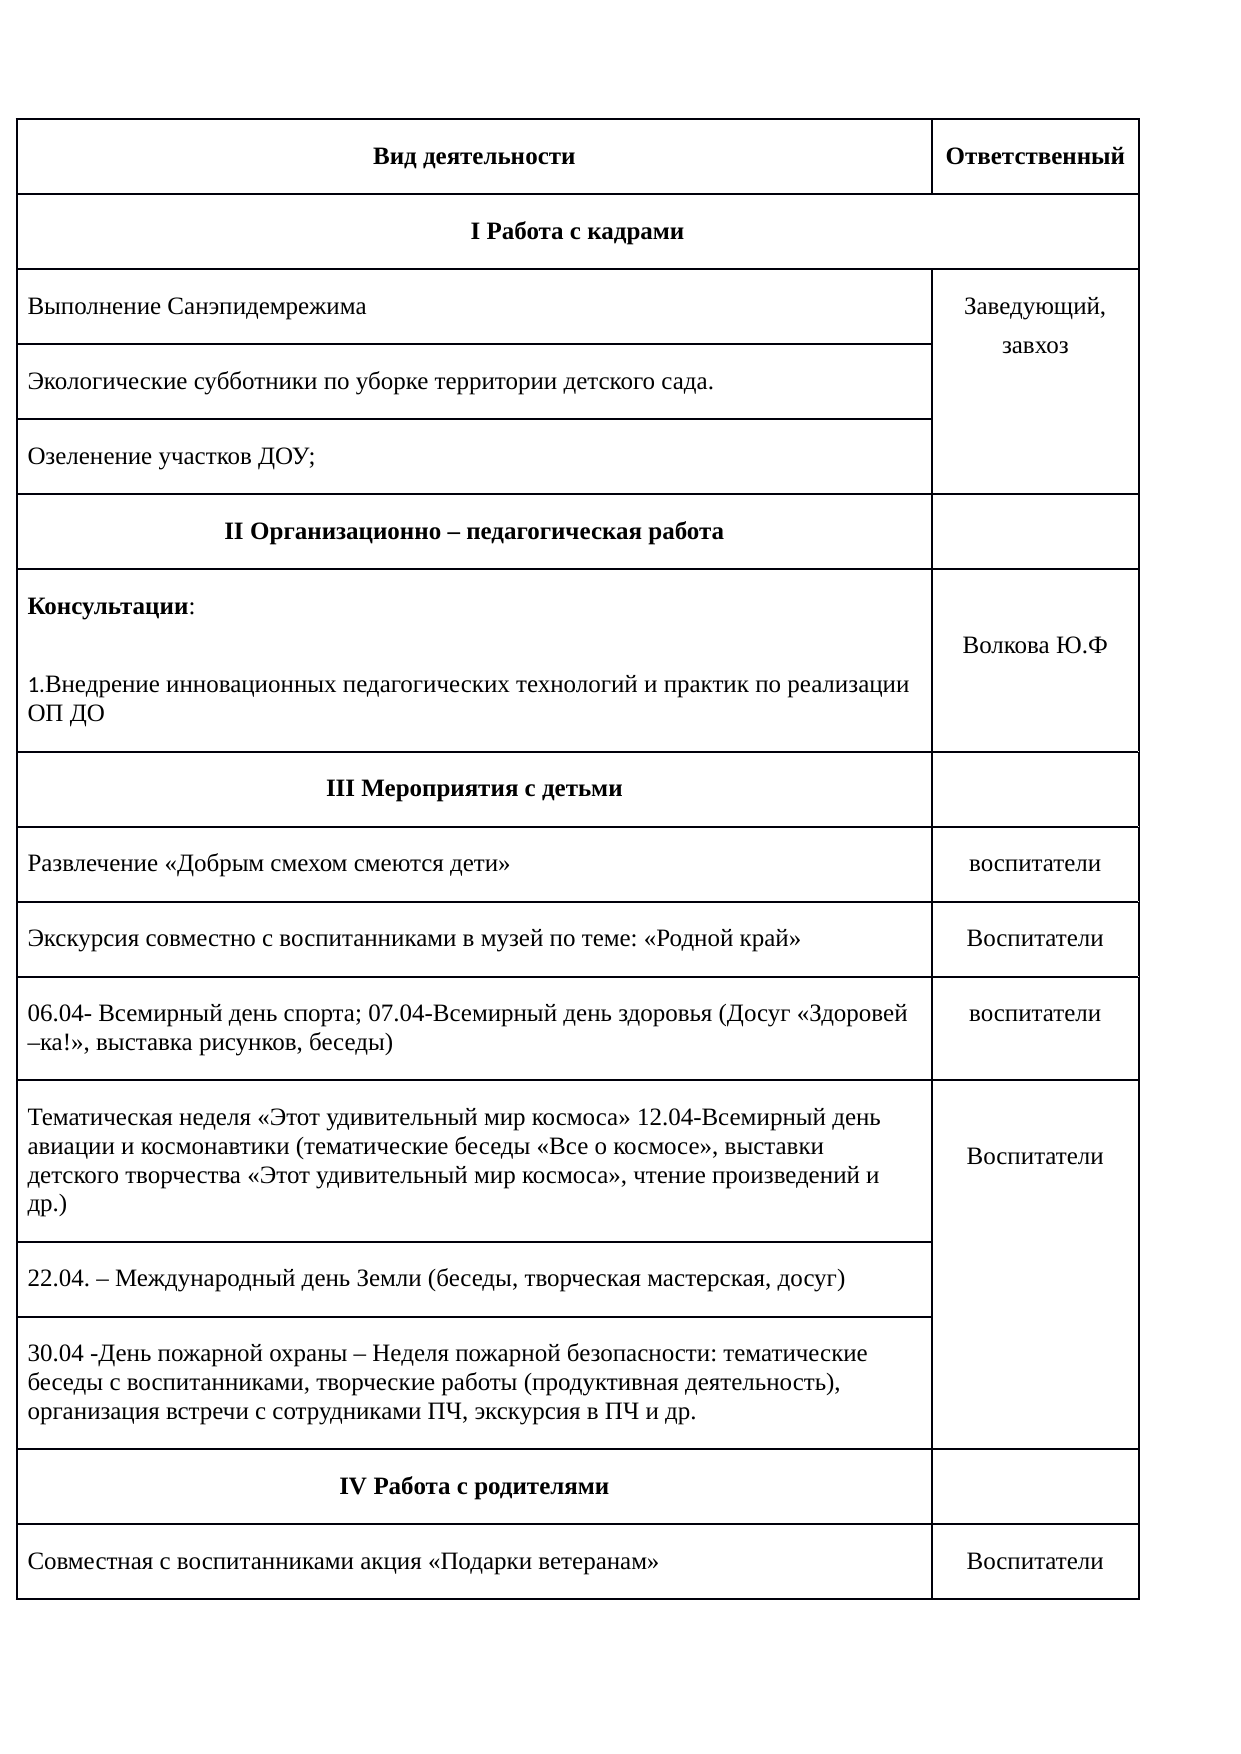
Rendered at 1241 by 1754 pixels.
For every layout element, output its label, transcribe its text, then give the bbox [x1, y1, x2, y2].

table_cell 06.04- Всемирный день спорта; 07.04-Всемирный день здоровья (Досуг «Здоровей –ка!», выставка рисунков, беседы) [18, 978, 931, 1079]
table_cell Экскурсия совместно с воспитанниками в музей по теме: «Родной край» [18, 903, 931, 976]
table_cell Воспитатели [933, 903, 1138, 976]
table_cell Экологические субботники по уборке территории детского сада. [18, 345, 931, 418]
table_cell воспитатели [933, 828, 1138, 901]
table_header Ответственный [933, 120, 1138, 193]
table_cell III Мероприятия с детьми [18, 753, 931, 826]
table_header Вид деятельности [18, 120, 931, 193]
table_cell 22.04. – Международный день Земли (беседы, творческая мастерская, досуг) [18, 1243, 931, 1316]
table_cell Развлечение «Добрым смехом смеются дети» [18, 828, 931, 901]
table_cell I Работа с кадрами [18, 195, 1138, 268]
table_cell Тематическая неделя «Этот удивительный мир космоса» 12.04-Всемирный день авиации и космонавтики (тематические беседы «Все о космосе», выставки детского творчества «Этот удивительный мир космоса», чтение произведений и др.) [18, 1081, 931, 1241]
table_cell [933, 495, 1138, 568]
table_cell Совместная с воспитанниками акция «Подарки ветеранам» [18, 1525, 931, 1598]
table_cell воспитатели [933, 978, 1138, 1079]
table_cell [933, 1450, 1138, 1523]
table_cell Озеленение участков ДОУ; [18, 420, 931, 493]
table_cell Консультации: Внедрение инновационных педагогических технологий и практик по реализации ОП ДО [18, 570, 931, 751]
table_cell Воспитатели [933, 1081, 1138, 1448]
table_cell II Организационно – педагогическая работа [18, 495, 931, 568]
table_cell Волкова Ю.Ф [933, 570, 1138, 751]
table_cell Заведующий, завхоз [933, 270, 1138, 493]
table_cell [933, 753, 1138, 826]
table_cell 30.04 -День пожарной охраны – Неделя пожарной безопасности: тематические беседы с воспитанниками, творческие работы (продуктивная деятельность), организация встречи с сотрудниками ПЧ, экскурсия в ПЧ и др. [18, 1318, 931, 1448]
table_cell Выполнение Санэпидемрежима [18, 270, 931, 343]
table_cell Воспитатели [933, 1525, 1138, 1598]
table_cell IV Работа с родителями [18, 1450, 931, 1523]
